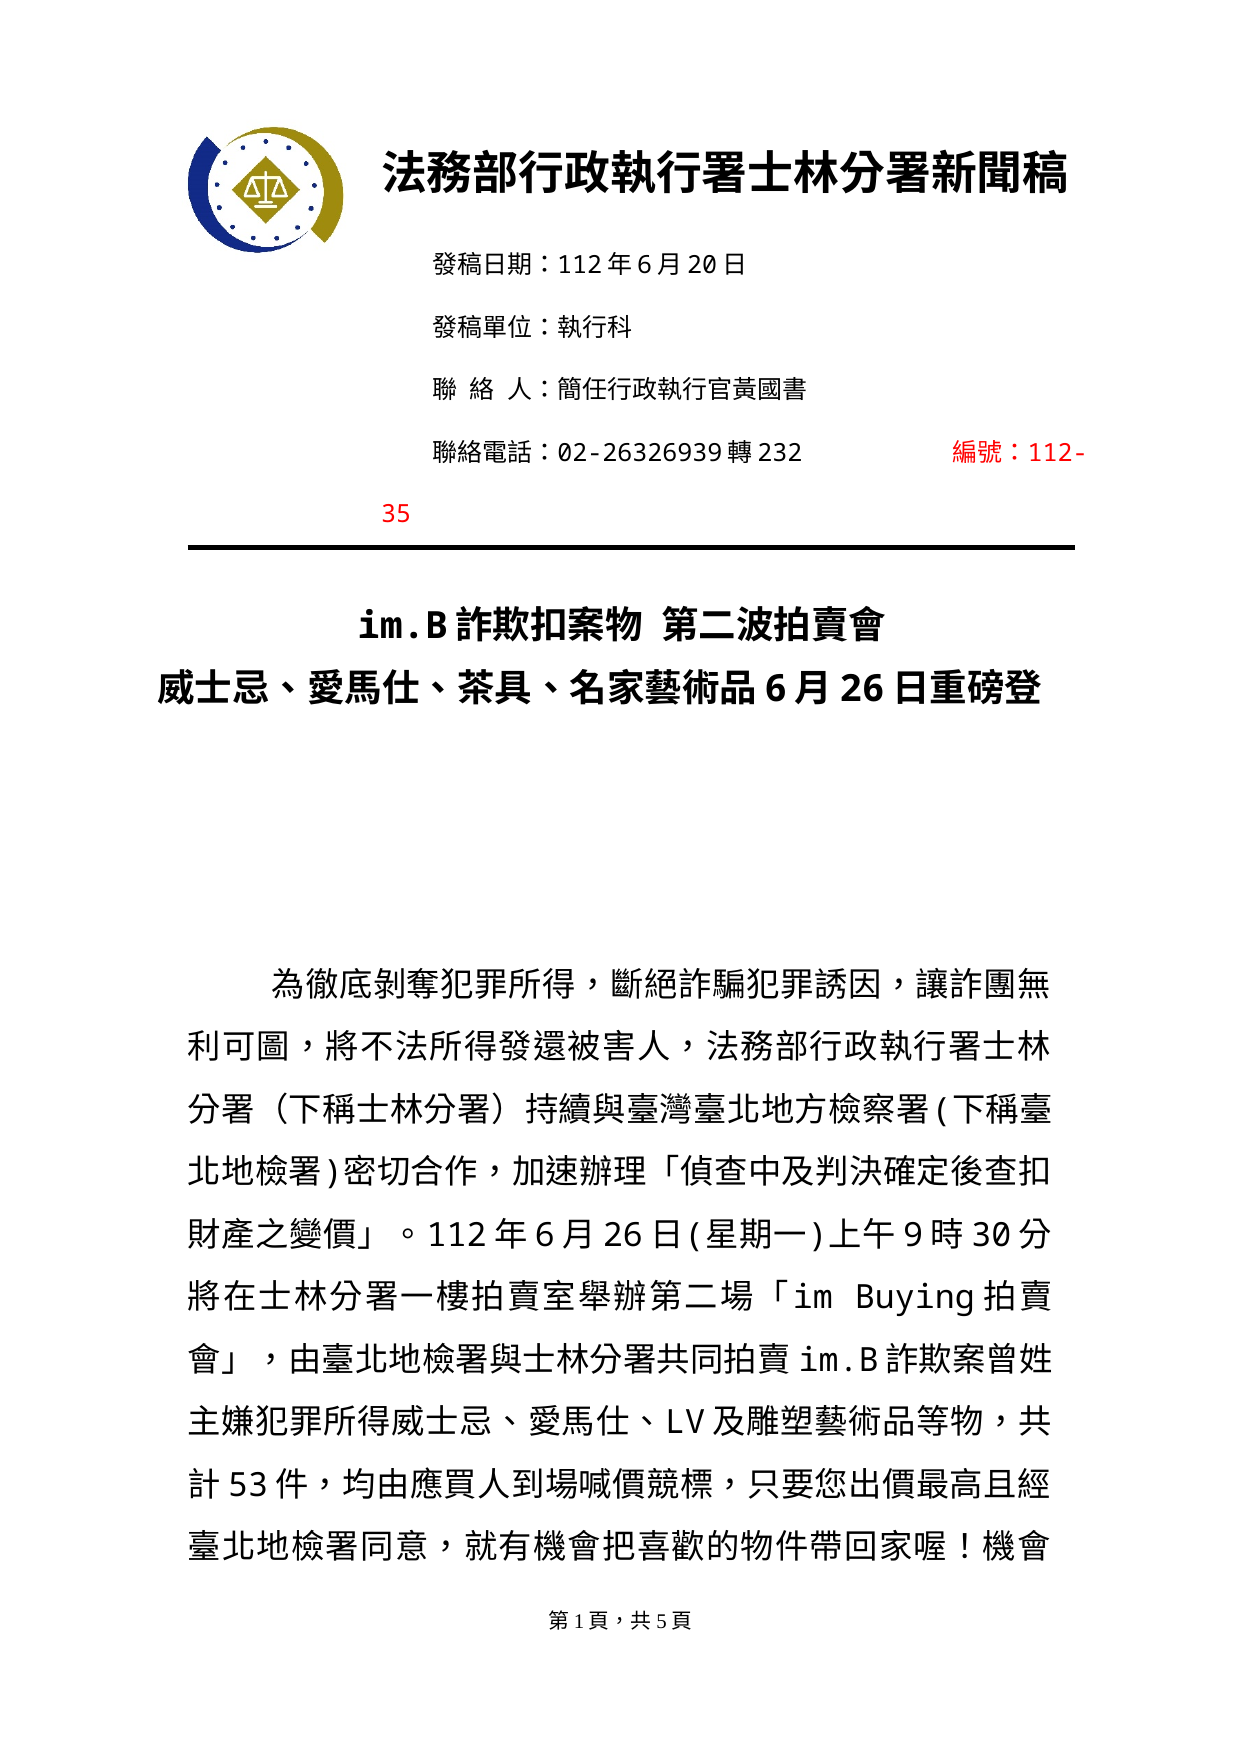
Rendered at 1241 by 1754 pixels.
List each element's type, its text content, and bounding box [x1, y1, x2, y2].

table_header 法務部行政執行署士林分署新聞稿 發稿日期：112年6月20日 發稿單位：執行科 聯 絡 人：簡任行政執行官黃國書 聯絡電話：02-26326939轉232 編號：112-35 [378, 96, 1090, 534]
text im.B詐欺扣案物 第二波拍賣會 [149, 588, 1049, 651]
text 威士忌、愛馬仕、茶具、名家藝術品6月26日重磅登場 [149, 651, 1049, 728]
table_header [178, 96, 378, 534]
text 為徹底剝奪犯罪所得，斷絕詐騙犯罪誘因，讓詐團無利可圖，將不法所得發還被害人，法務部行政執行署士林分署（下稱士林分署）持續與臺灣臺北地方檢察署(下稱臺北地檢署)密切合作，加速辦理「偵查中及判決確定後查扣財產之變價」。112年6月26日(星期一)上午9時30分將在士林分署一樓拍賣室舉辦第二場「im Buying拍賣會」，由臺北地檢署與士林分署共同拍賣im.B詐欺案曾姓主嫌犯罪所得威士忌、愛馬仕、LV及雕塑藝術品等物，共計53件，均由應買人到場喊價競標，只要您出價最高且經臺北地檢署同意，就有機會把喜歡的物件帶回家喔！機會 [187, 940, 1053, 1565]
